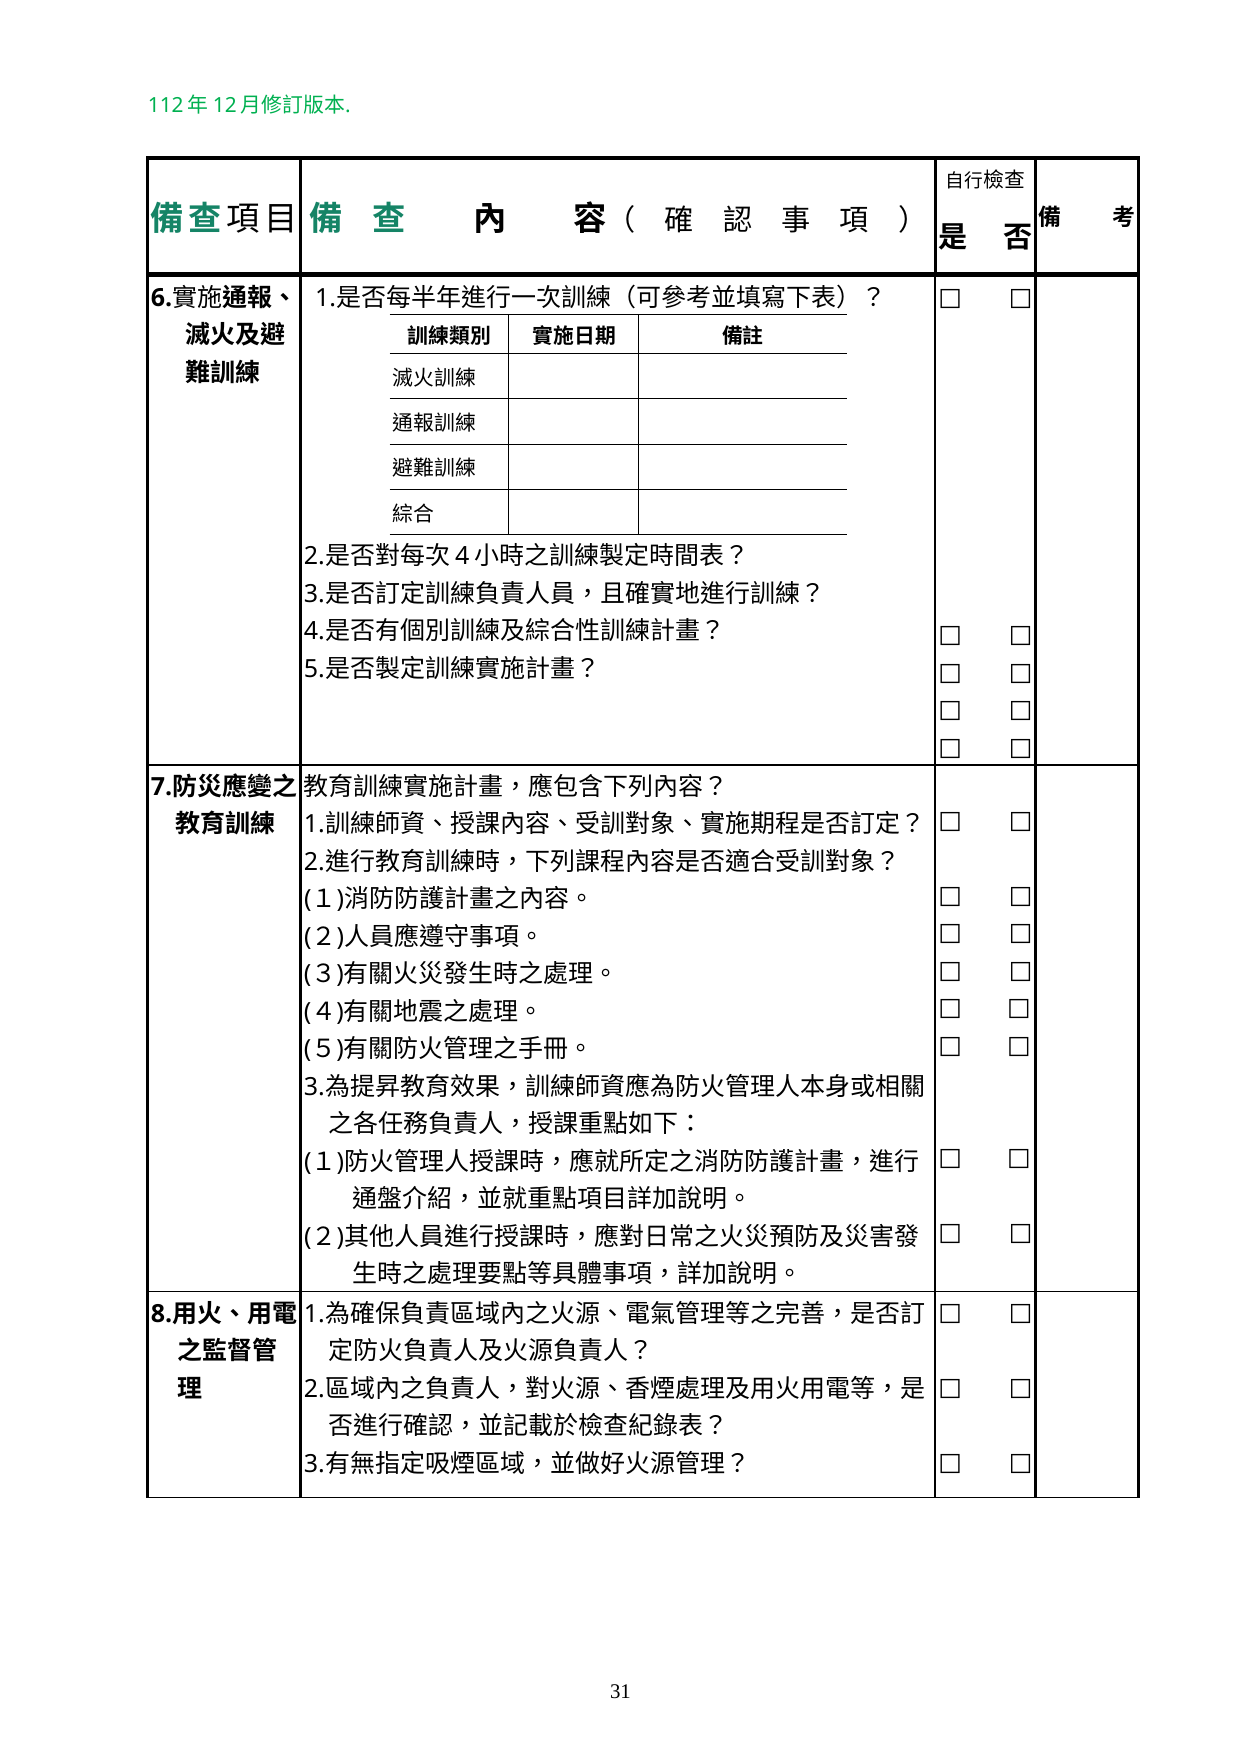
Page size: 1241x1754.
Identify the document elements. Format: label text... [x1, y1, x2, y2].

table_cell 1.是否每半年進行一次訓練（可參考並填寫下表）？ 2.是否對每次4小時之訓練製定時間表？ 3.是否訂定訓練負責人員，且確實地進行訓練？ 4.是否有個別訓練及綜合性訓練計畫？ 5.是否製定訓練實施計畫？ [302, 277, 934, 764]
table_cell [639, 399, 847, 443]
table_cell [1037, 1292, 1137, 1497]
table_cell 6.實施通報、滅火及避難訓練 [149, 277, 299, 764]
table_cell 綜合 [390, 490, 508, 534]
table_cell □ □ □ □ □ □ [936, 1292, 1034, 1497]
table_header 備註 [639, 315, 847, 353]
table_cell [639, 445, 847, 489]
table_cell 教育訓練實施計畫，應包含下列內容？ 1.訓練師資、授課內容、受訓對象、實施期程是否訂定？ 2.進行教育訓練時，下列課程內容是否適合受訓對象？ (１)消防防護計畫之內容。 (２)人員應遵守事項。 (３)有關火災發生時之處理。 (４)有關地震之處理。 (５)有關防火管理之手冊。 3.為提昇教育效果，訓練師資應為防火管理人本身或相關之各任務負責人，授課重點如下： (１)防火管理人授課時，應就所定之消防防護計畫，進行通盤介紹，並就重點項目詳加說明。 (２)其他人員進行授課時，應對日常之火災預防及災害發生時之處理要點等具體事項，詳加說明。 [302, 766, 934, 1291]
table_cell 7.防災應變之教育訓練 [149, 766, 299, 1291]
table_header 實施日期 [509, 315, 638, 353]
table_header 備考 [1037, 160, 1137, 272]
table_cell [639, 490, 847, 534]
table_cell □ □ □ □ □ □ □ □ □ □ [936, 277, 1034, 764]
table_cell [1037, 277, 1137, 764]
table_header 訓練類別 [390, 315, 508, 353]
table_cell □ □ □ □ □ □ □ □ □ □ □ □ □ [936, 766, 1034, 1291]
table_cell 滅火訓練 [390, 354, 508, 398]
table_cell [639, 354, 847, 398]
table_header 備查項目 [149, 160, 299, 272]
table_header 備 查 內 容（ 確 認 事 項 ） [302, 160, 934, 272]
table_cell [509, 445, 638, 489]
table_cell [1037, 766, 1137, 1291]
table_cell 避難訓練 [390, 445, 508, 489]
table_cell [509, 354, 638, 398]
table_cell 1.為確保負責區域內之火源、電氣管理等之完善，是否訂定防火負責人及火源負責人？ 2.區域內之負責人，對火源、香煙處理及用火用電等，是否進行確認，並記載於檢查紀錄表？ 3.有無指定吸煙區域，並做好火源管理？ [302, 1292, 934, 1497]
table_cell [509, 399, 638, 443]
table_cell 8.用火、用電之監督管理 [149, 1292, 299, 1497]
table_cell 通報訓練 [390, 399, 508, 443]
table_header 自行檢查 是 否 [937, 160, 1034, 272]
table_cell [509, 490, 638, 534]
